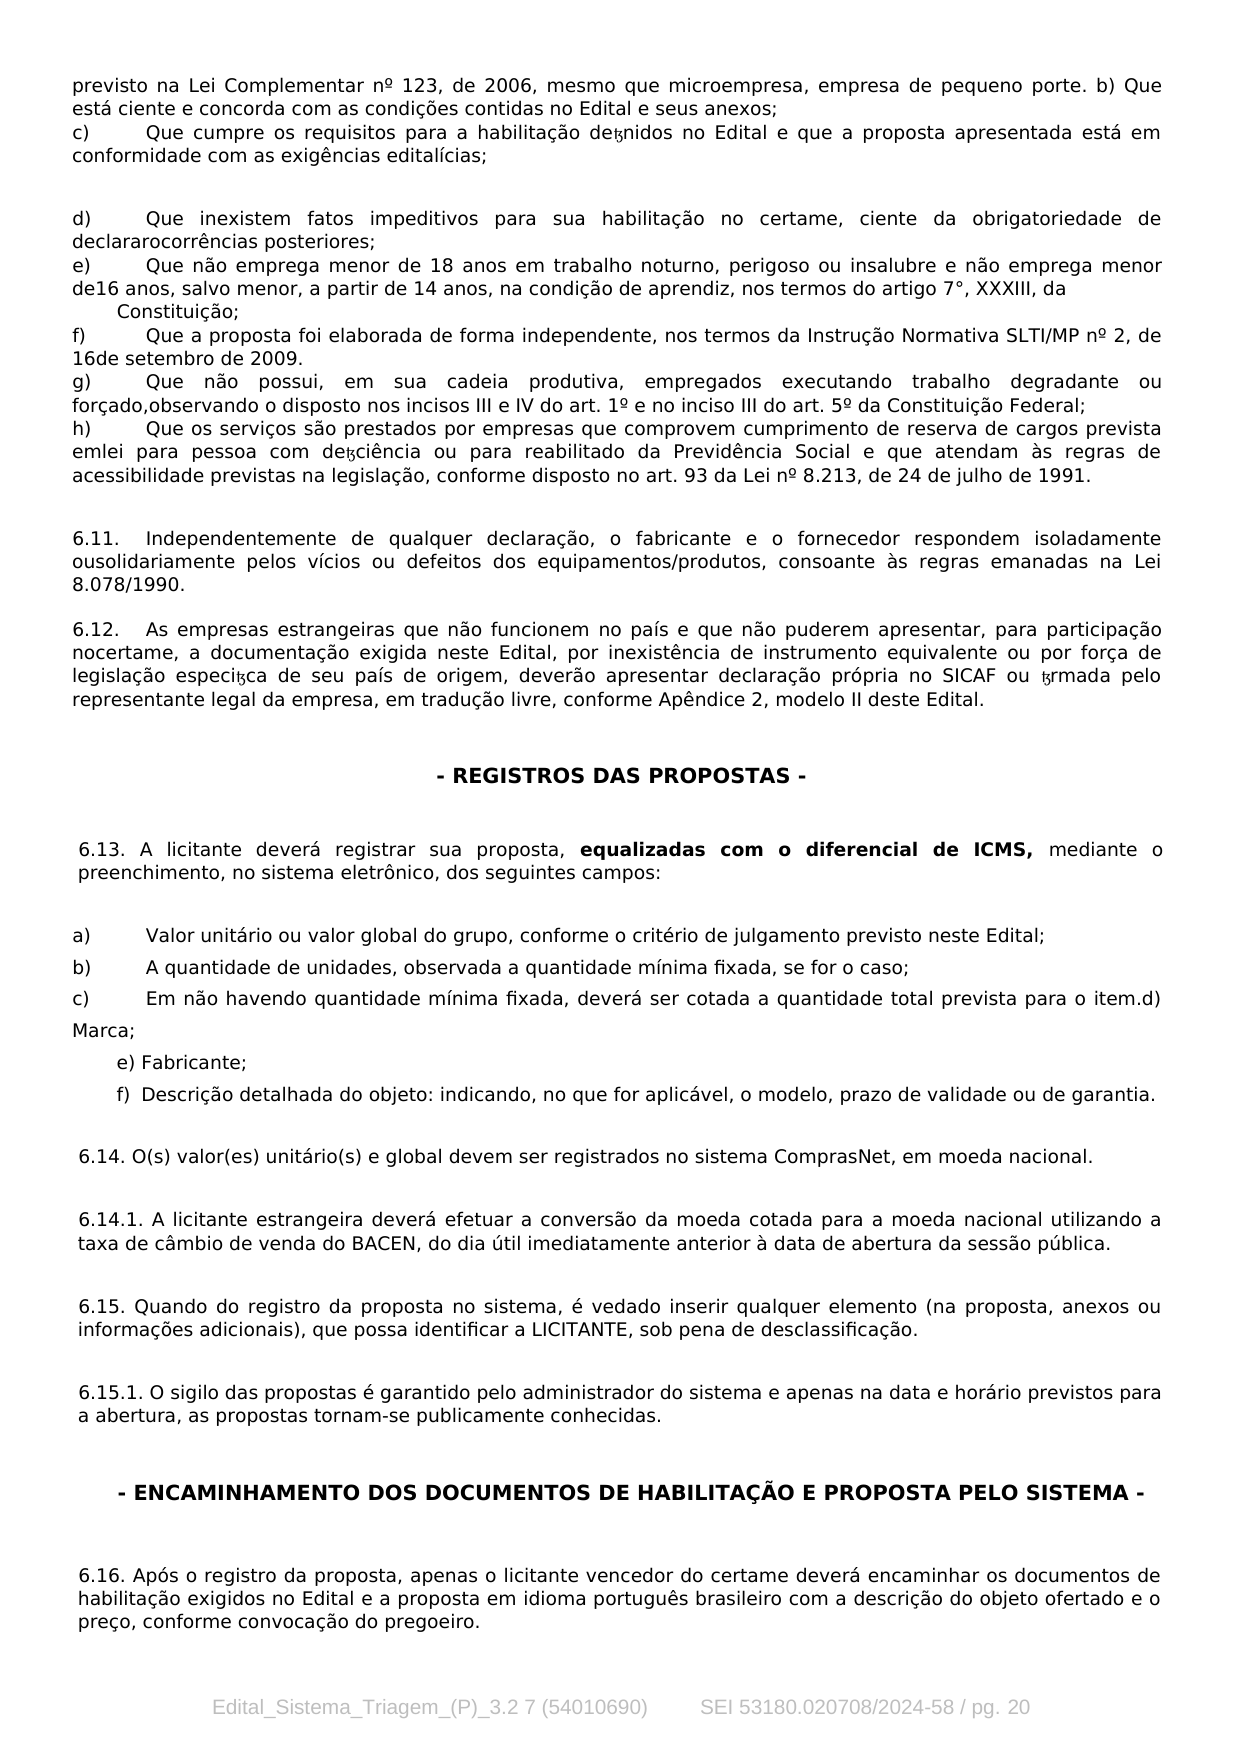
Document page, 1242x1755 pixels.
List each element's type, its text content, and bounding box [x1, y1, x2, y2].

text 6.15.1. O sigilo das propostas é garantido pelo administrador do sistema e apenas na data e horário previstos para a abertura, as propostas tornam-se publicamente conhecidas. [78, 1382, 1163, 1427]
text 6.14.1. A licitante estrangeira deverá efetuar a conversão da moeda cotada para a moeda nacional utilizando a taxa de câmbio de venda do BACEN, do dia útil imediatamente anterior à data de abertura da sessão pública. [78, 1209, 1163, 1255]
subtitle - ENCAMINHAMENTO DOS DOCUMENTOS DE HABILITAÇÃO E PROPOSTA PELO SISTEMA - [117, 1481, 1170, 1505]
list Que a proposta foi elaborada de forma independente, nos termos da Instrução Normativa SLTI/MP nº 2, de 16de setembro de 2009. [72, 324, 1163, 370]
list Fabricante; [116, 1052, 1163, 1074]
list previsto na Lei Complementar nº 123, de 2006, mesmo que microempresa, empresa de pequeno porte. b) Que está ciente e concorda com as condições contidas no Edital e seus anexos; [72, 75, 1163, 120]
list Que não possui, em sua cadeia produtiva, empregados executando trabalho degradante ou forçado,observando o disposto nos incisos III e IV do art. 1º e no inciso III do art. 5º da Constituição Federal; [72, 371, 1163, 416]
text Constituição; [116, 301, 1163, 323]
subtitle - REGISTROS DAS PROPOSTAS - [80, 764, 1163, 788]
list As empresas estrangeiras que não funcionem no país e que não puderem apresentar, para participação nocertame, a documentação exigida neste Edital, por inexistência de instrumento equivalente ou por força de legislação especica de seu país de origem, deverão apresentar declaração própria no SICAF ou rmada pelo representante legal da empresa, em tradução livre, conforme Apêndice 2, modelo II deste Edital. [72, 619, 1163, 711]
text 6.15. Quando do registro da proposta no sistema, é vedado inserir qualquer elemento (na proposta, anexos ou informações adicionais), que possa identificar a LICITANTE, sob pena de desclassificação. [78, 1296, 1163, 1341]
text 6.13. A licitante deverá registrar sua proposta, equalizadas com o diferencial de ICMS, mediante o preenchimento, no sistema eletrônico, dos seguintes campos: [78, 839, 1163, 884]
list Que não emprega menor de 18 anos em trabalho noturno, perigoso ou insalubre e não emprega menor de16 anos, salvo menor, a partir de 14 anos, na condição de aprendiz, nos termos do artigo 7°, XXXIII, da [72, 254, 1163, 300]
list Que os serviços são prestados por empresas que comprovem cumprimento de reserva de cargos prevista emlei para pessoa com deciência ou para reabilitado da Previdência Social e que atendam às regras de acessibilidade previstas na legislação, conforme disposto no art. 93 da Lei nº 8.213, de 24 de julho de 1991. [72, 418, 1163, 486]
list Valor unitário ou valor global do grupo, conforme o critério de julgamento previsto neste Edital; [72, 925, 1163, 947]
list Independentemente de qualquer declaração, o fabricante e o fornecedor respondem isoladamente ousolidariamente pelos vícios ou defeitos dos equipamentos/produtos, consoante às regras emanadas na Lei 8.078/1990. [72, 527, 1163, 596]
list Descrição detalhada do objeto: indicando, no que for aplicável, o modelo, prazo de validade ou de garantia. [116, 1084, 1163, 1106]
list Que cumpre os requisitos para a habilitação denidos no Edital e que a proposta apresentada está em conformidade com as exigências editalícias; [72, 122, 1163, 167]
text 6.14. O(s) valor(es) unitário(s) e global devem ser registrados no sistema ComprasNet, em moeda nacional. [78, 1147, 1163, 1168]
list Que inexistem fatos impeditivos para sua habilitação no certame, ciente da obrigatoriedade de declararocorrências posteriores; [72, 208, 1163, 253]
list Em não havendo quantidade mínima fixada, deverá ser cotada a quantidade total prevista para o item.d) Marca; [72, 988, 1163, 1042]
text 6.16. Após o registro da proposta, apenas o licitante vencedor do certame deverá encaminhar os documentos de habilitação exigidos no Edital e a proposta em idioma português brasileiro com a descrição do objeto ofertado e o preço, conforme convocação do pregoeiro. [78, 1565, 1163, 1633]
list A quantidade de unidades, observada a quantidade mínima fixada, se for o caso; [72, 957, 1163, 979]
